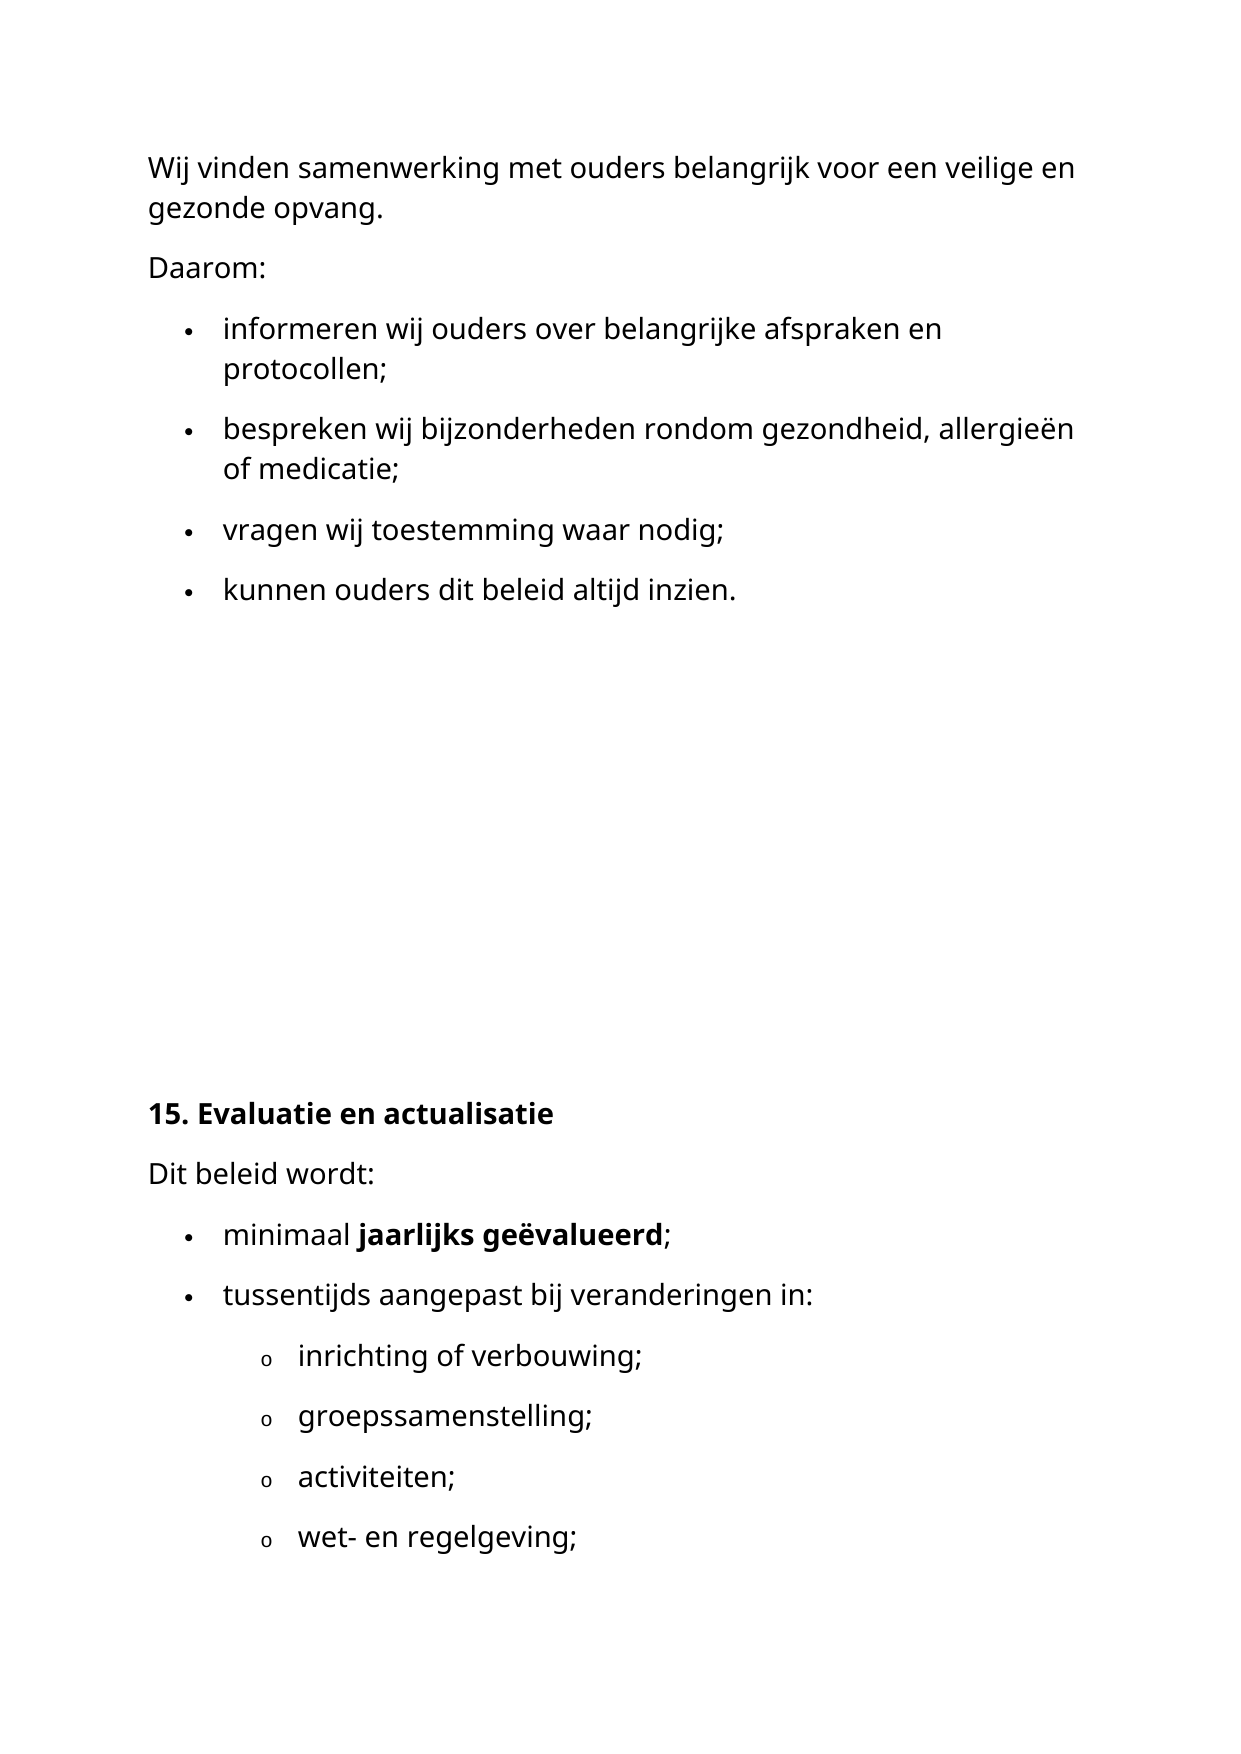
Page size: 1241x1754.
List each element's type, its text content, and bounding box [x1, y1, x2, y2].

text Dit beleid wordt: [148, 1154, 1093, 1193]
list minimaal jaarlijks geëvalueerd; [185, 1214, 1093, 1254]
list activiteiten; [260, 1456, 1093, 1496]
list kunnen ouders dit beleid altijd inzien. [185, 569, 1093, 609]
list groepssamenstelling; [260, 1396, 1093, 1435]
list vragen wij toestemming waar nodig; [185, 509, 1093, 548]
list inrichting of verbouwing; [260, 1335, 1093, 1375]
list bespreken wij bijzonderheden rondom gezondheid, allergieën of medicatie; [185, 408, 1093, 488]
list wet- en regelgeving; [260, 1517, 1093, 1556]
subtitle 15. Evaluatie en actualisatie [148, 1093, 1093, 1133]
list tussentijds aangepast bij veranderingen in: [185, 1275, 1093, 1314]
list informeren wij ouders over belangrijke afspraken en protocollen; [185, 308, 1093, 388]
text Wij vinden samenwerking met ouders belangrijk voor een veilige en gezonde opvang. [148, 148, 1093, 227]
text Daarom: [148, 248, 1093, 287]
